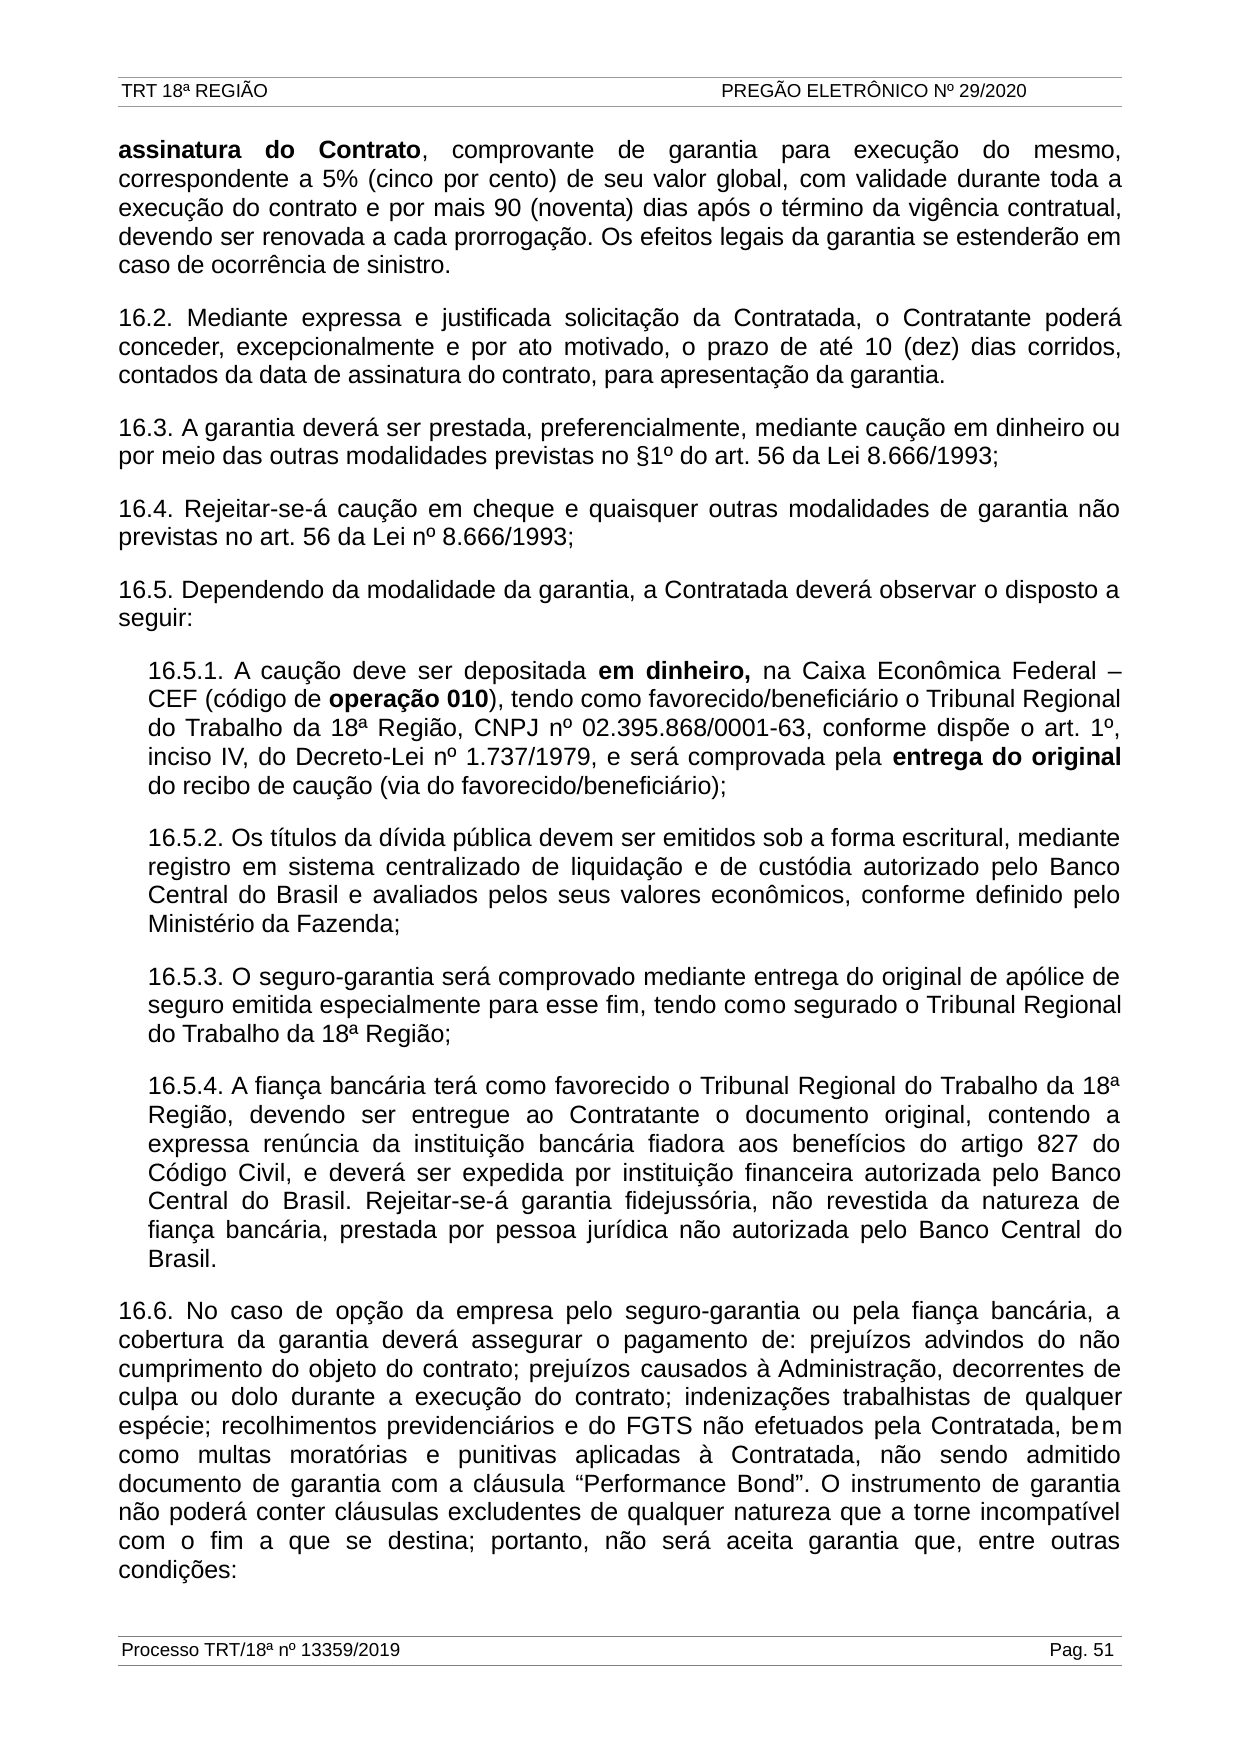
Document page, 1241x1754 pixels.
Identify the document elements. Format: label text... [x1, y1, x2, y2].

text 16.4. Rejeitar-se-á caução em cheque e quaisquer outras modalidades de garantia não previstas no art. 56 da Lei nº 8.666/1993; [118, 494, 1122, 551]
text 16.5.3. O seguro-garantia será comprovado mediante entrega do original de apólice de seguro emitida especialmente para esse fim, tendo como segurado o Tribunal Regional do Trabalho da 18ª Região; [148, 962, 1122, 1048]
text assinatura do Contrato, comprovante de garantia para execução do mesmo, correspondente a 5% (cinco por cento) de seu valor global, com validade durante toda a execução do contrato e por mais 90 (noventa) dias após o término da vigência contratual, devendo ser renovada a cada prorrogação. Os efeitos legais da garantia se estenderão em caso de ocorrência de sinistro. [118, 136, 1122, 279]
text 16.3. A garantia deverá ser prestada, preferencialmente, mediante caução em dinheiro ou por meio das outras modalidades previstas no §1º do art. 56 da Lei 8.666/1993; [118, 413, 1122, 470]
text 16.5.4. A fiança bancária terá como favorecido o Tribunal Regional do Trabalho da 18ª Região, devendo ser entregue ao Contratante o documento original, contendo a expressa renúncia da instituição bancária fiadora aos benefícios do artigo 827 do Código Civil, e deverá ser expedida por instituição financeira autorizada pelo Banco Central do Brasil. Rejeitar-se-á garantia fidejussória, não revestida da natureza de fiança bancária, prestada por pessoa jurídica não autorizada pelo Banco Central do Brasil. [148, 1071, 1122, 1273]
text 16.5.1. A caução deve ser depositada em dinheiro, na Caixa Econômica Federal – CEF (código de operação 010), tendo como favorecido/beneficiário o Tribunal Regional do Trabalho da 18ª Região, CNPJ nº 02.395.868/0001-63, conforme dispõe o art. 1º, inciso IV, do Decreto-Lei nº 1.737/1979, e será comprovada pela entrega do original do recibo de caução (via do favorecido/beneficiário); [148, 656, 1122, 799]
text 16.2. Mediante expressa e justificada solicitação da Contratada, o Contratante poderá conceder, excepcionalmente e por ato motivado, o prazo de até 10 (dez) dias corridos, contados da data de assinatura do contrato, para apresentação da garantia. [118, 303, 1122, 389]
text 16.5. Dependendo da modalidade da garantia, a Contratada deverá observar o disposto a seguir: [118, 575, 1122, 632]
text 16.6. No caso de opção da empresa pelo seguro-garantia ou pela fiança bancária, a cobertura da garantia deverá assegurar o pagamento de: prejuízos advindos do não cumprimento do objeto do contrato; prejuízos causados à Administração, decorrentes de culpa ou dolo durante a execução do contrato; indenizações trabalhistas de qualquer espécie; recolhimentos previdenciários e do FGTS não efetuados pela Contratada, bem como multas moratórias e punitivas aplicadas à Contratada, não sendo admitido documento de garantia com a cláusula “Performance Bond”. O instrumento de garantia não poderá conter cláusulas excludentes de qualquer natureza que a torne incompatível com o fim a que se destina; portanto, não será aceita garantia que, entre outras condições: [118, 1296, 1122, 1584]
text 16.5.2. Os títulos da dívida pública devem ser emitidos sob a forma escritural, mediante registro em sistema centralizado de liquidação e de custódia autorizado pelo Banco Central do Brasil e avaliados pelos seus valores econômicos, conforme definido pelo Ministério da Fazenda; [148, 823, 1122, 938]
